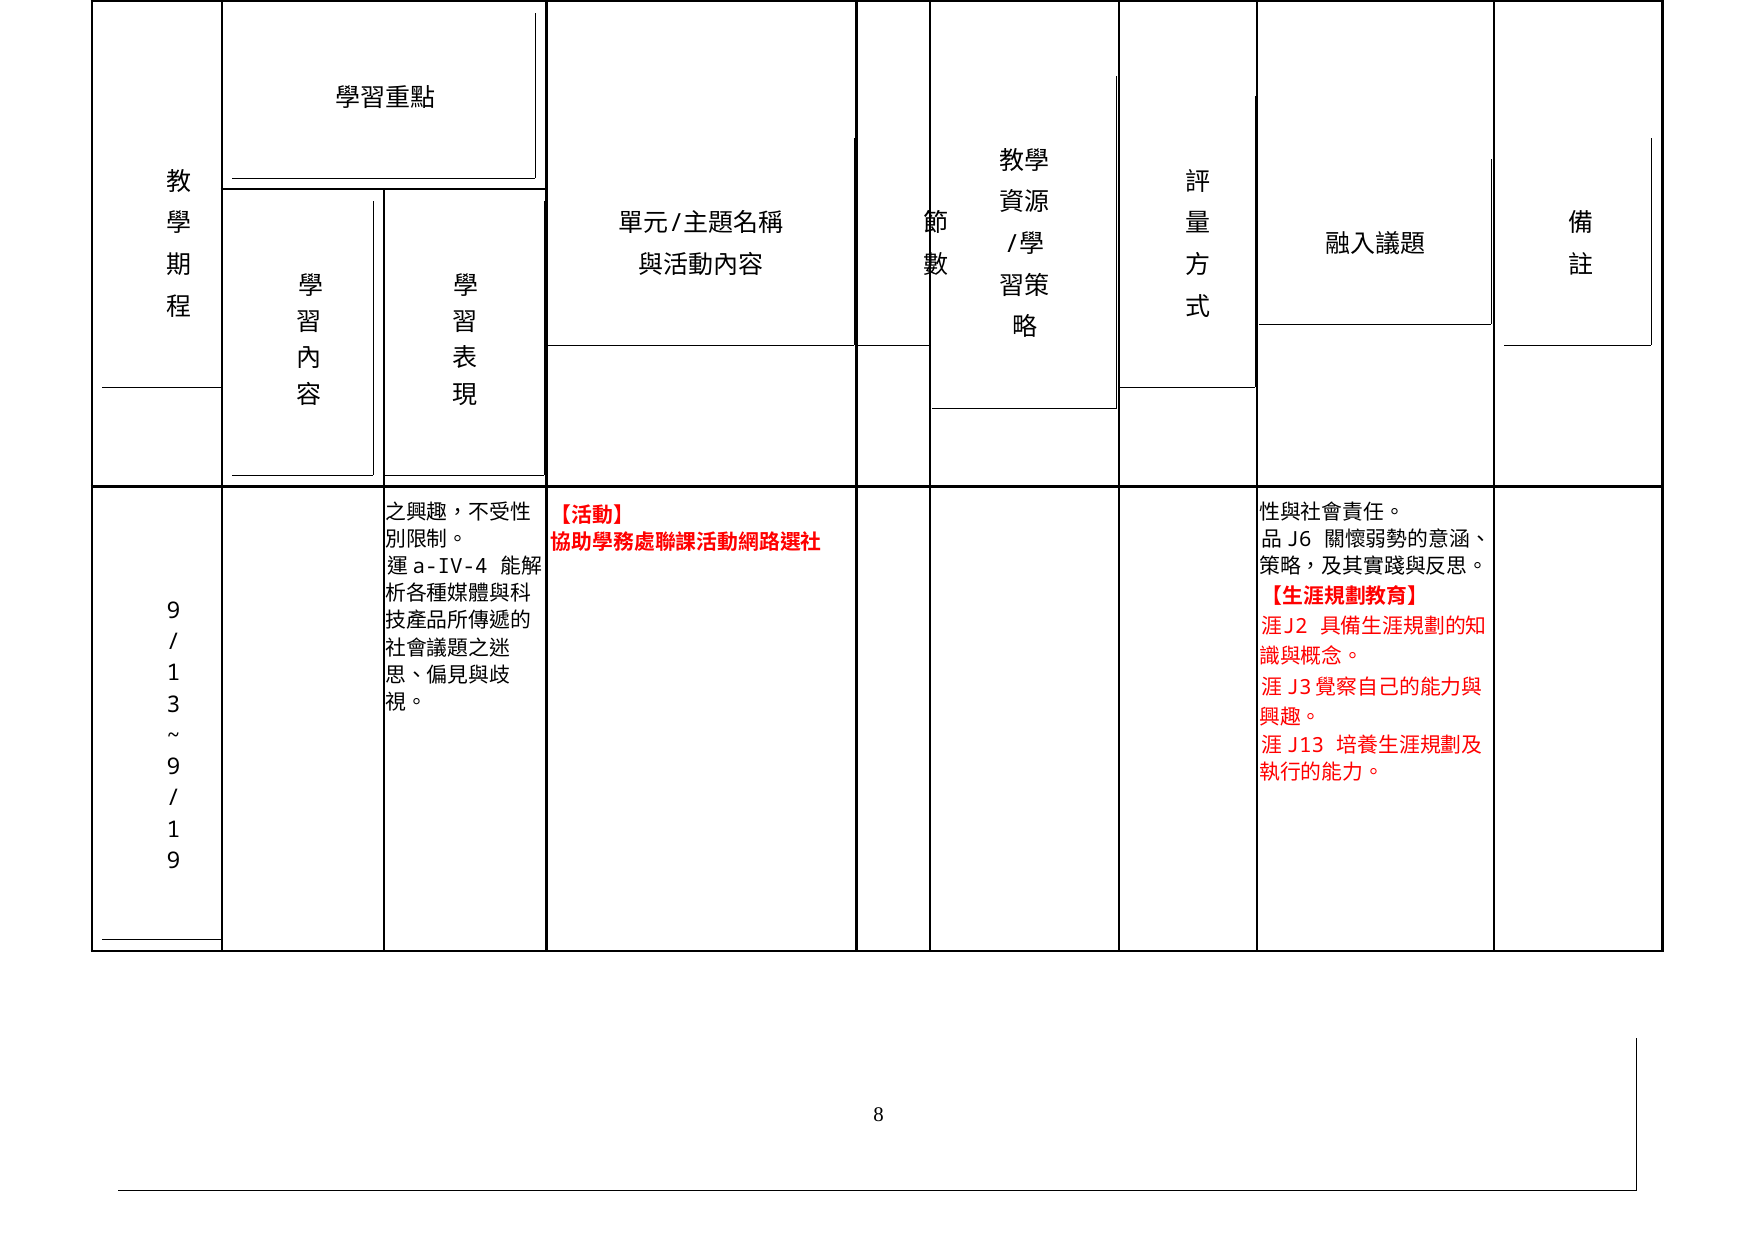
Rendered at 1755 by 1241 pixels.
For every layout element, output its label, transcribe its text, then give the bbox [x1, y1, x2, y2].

table_cell 9/13~9/19 [93, 488, 221, 950]
table_header 學習重點 [223, 2, 545, 188]
table_header 教學資源/學習策略 [931, 2, 1118, 485]
table_cell 學習表現 [385, 190, 545, 485]
table_header 單元/主題名稱與活動內容 [548, 2, 855, 485]
table_header 教學期程 [93, 2, 221, 485]
table_header 評量方式 [1120, 2, 1256, 485]
table_header 節數 [858, 2, 929, 345]
table_cell 【活動】 協助學務處聯課活動網路選社 [548, 488, 855, 950]
table_header 備註 [1495, 2, 1661, 485]
table_cell [1495, 488, 1661, 950]
table_cell [858, 488, 929, 950]
table_cell 學習內容 [223, 190, 383, 485]
table_cell [931, 488, 1118, 950]
table_cell 性與社會責任。 品J6 關懷弱勢的意涵、策略，及其實踐與反思。 【生涯規劃教育】 涯J2 具備生涯規劃的知識與概念。 涯J3覺察自己的能力與興趣。 涯J13 培養生涯規劃及執行的能力。 [1258, 488, 1493, 950]
table_cell [223, 488, 383, 950]
table_header 節數 [858, 346, 929, 485]
table_cell 之興趣，不受性別限制。 運a-IV-4 能解析各種媒體與科技產品所傳遞的社會議題之迷思、偏見與歧視。 [385, 488, 545, 950]
table_header 融入議題 [1258, 2, 1493, 485]
table_cell [1120, 488, 1256, 950]
